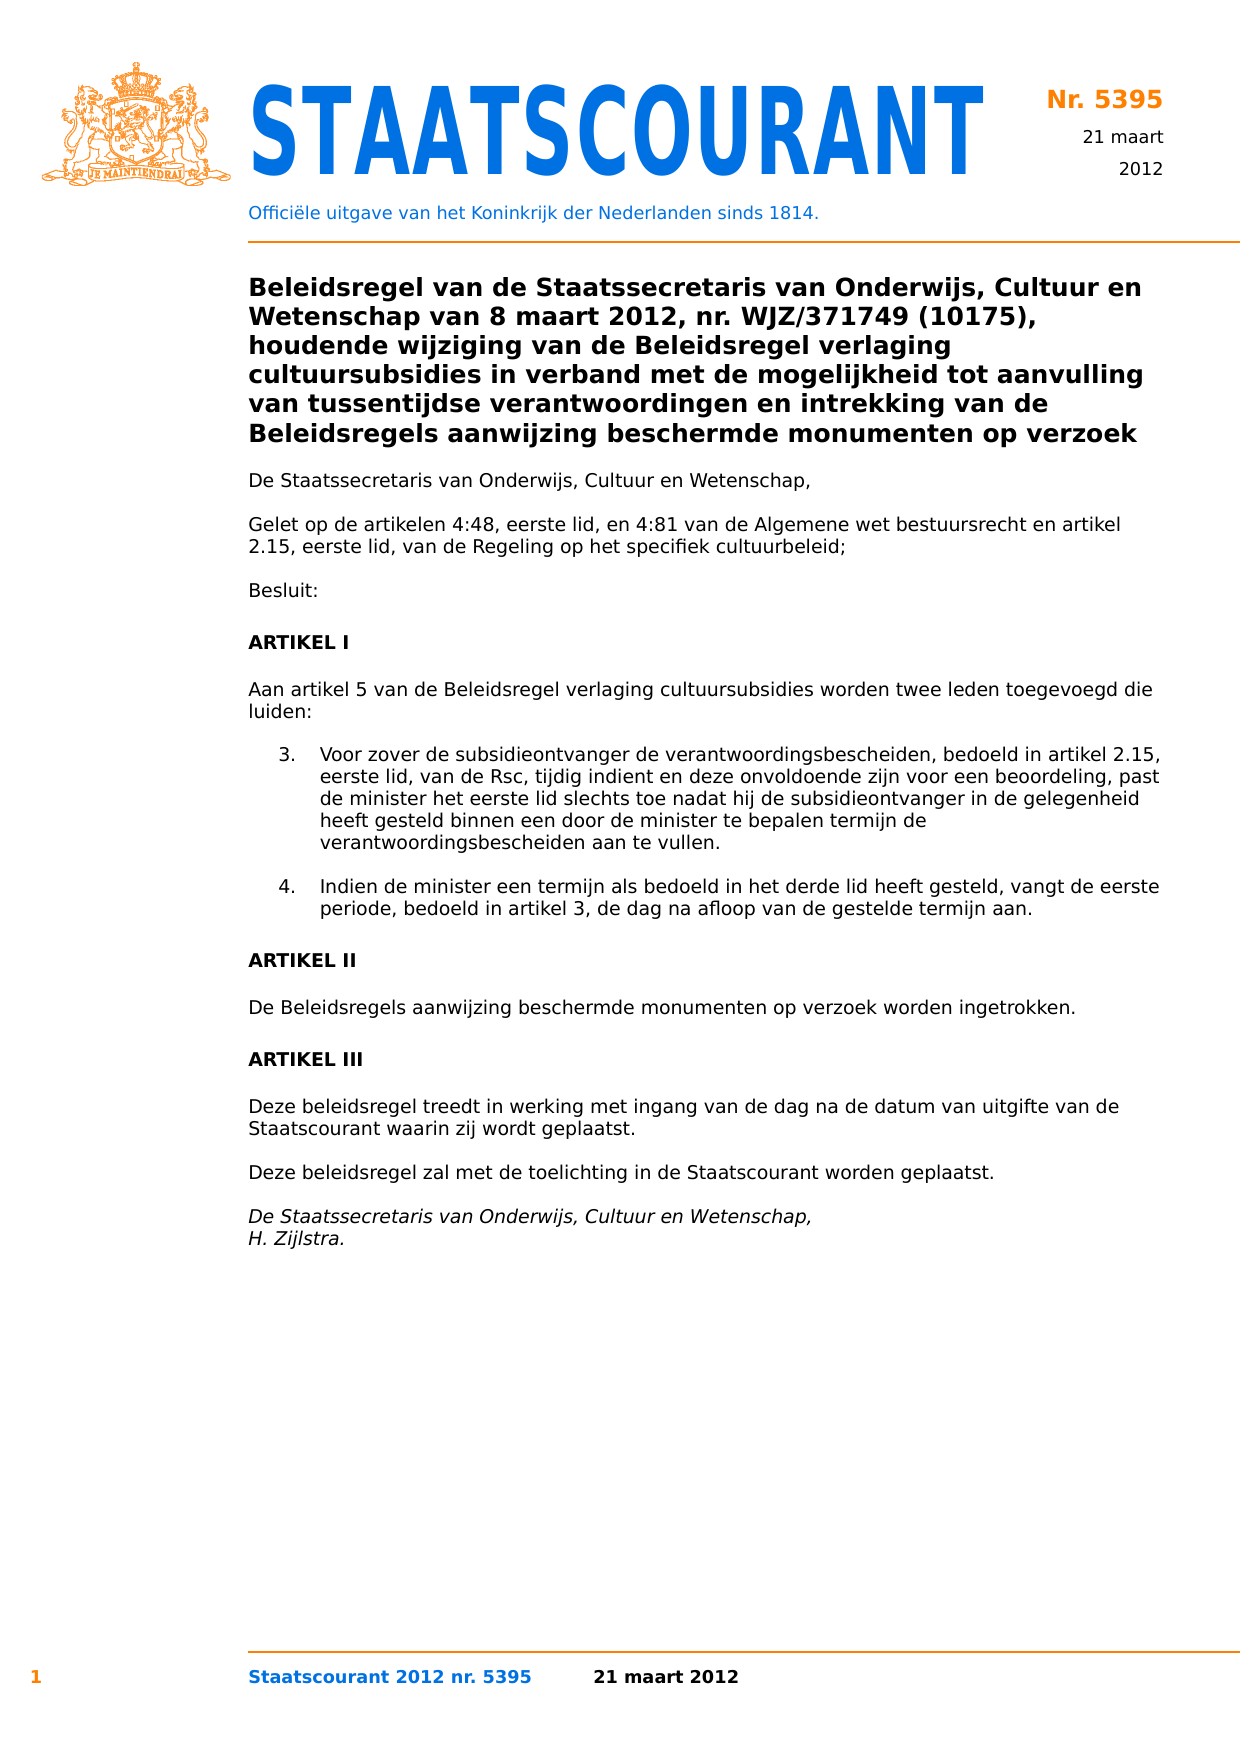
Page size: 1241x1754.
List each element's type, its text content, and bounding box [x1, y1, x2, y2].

subtitle ARTIKEL II [248, 950, 1163, 972]
table_cell 21 maart [998, 121, 1240, 153]
subtitle ARTIKEL I [248, 632, 1163, 653]
text De Staatssecretaris van Onderwijs, Cultuur en Wetenschap, H. Zijlstra. [248, 1206, 1163, 1250]
text Gelet op de artikelen 4:48, eerste lid, en 4:81 van de Algemene wet bestuursrecht en artikel 2.15, eerste lid, van de Regeling op het specifiek cultuurbeleid; [248, 514, 1163, 558]
text De Staatssecretaris van Onderwijs, Cultuur en Wetenschap, [248, 470, 1163, 492]
text 4. Indien de minister een termijn als bedoeld in het derde lid heeft gesteld, vangt de eerste periode, bedoeld in artikel 3, de dag na afloop van de gestelde termijn aan. [278, 876, 1163, 920]
text 3. Voor zover de subsidieontvanger de verantwoordingsbescheiden, bedoeld in artikel 2.15, eerste lid, van de Rsc, tijdig indient en deze onvoldoende zijn voor een beoordeling, past de minister het eerste lid slechts toe nadat hij de subsidieontvanger in de gelegenheid heeft gesteld binnen een door de minister te bepalen termijn de verantwoordingsbescheiden aan te vullen. [278, 744, 1163, 854]
table_header [25, 62, 248, 241]
text Deze beleidsregel treedt in werking met ingang van de dag na de datum van uitgifte van de Staatscourant waarin zij wordt geplaatst. [248, 1096, 1163, 1140]
text Besluit: [248, 579, 1163, 602]
table_cell Officiële uitgave van het Koninkrijk der Nederlanden sinds 1814. [248, 203, 1240, 241]
subtitle ARTIKEL III [248, 1049, 1163, 1071]
picture [41, 62, 231, 186]
table_cell 2012 [998, 153, 1240, 203]
text De Beleidsregels aanwijzing beschermde monumenten op verzoek worden ingetrokken. [248, 997, 1163, 1019]
subtitle Beleidsregel van de Staatssecretaris van Onderwijs, Cultuur en Wetenschap van 8 maart 2012, nr. WJZ/371749 (10175), houdende wijziging van de Beleidsregel verlaging cultuursubsidies in verband met de mogelijkheid tot aanvulling van tussentijdse verantwoordingen en intrekking van de Beleidsregels aanwijzing beschermde monumenten op verzoek [248, 273, 1163, 448]
table_header Nr. 5395 [998, 62, 1240, 121]
text Aan artikel 5 van de Beleidsregel verlaging cultuursubsidies worden twee leden toegevoegd die luiden: [248, 678, 1163, 722]
table_header STAATSCOURANT [248, 62, 998, 203]
text Deze beleidsregel zal met de toelichting in de Staatscourant worden geplaatst. [248, 1162, 1163, 1184]
